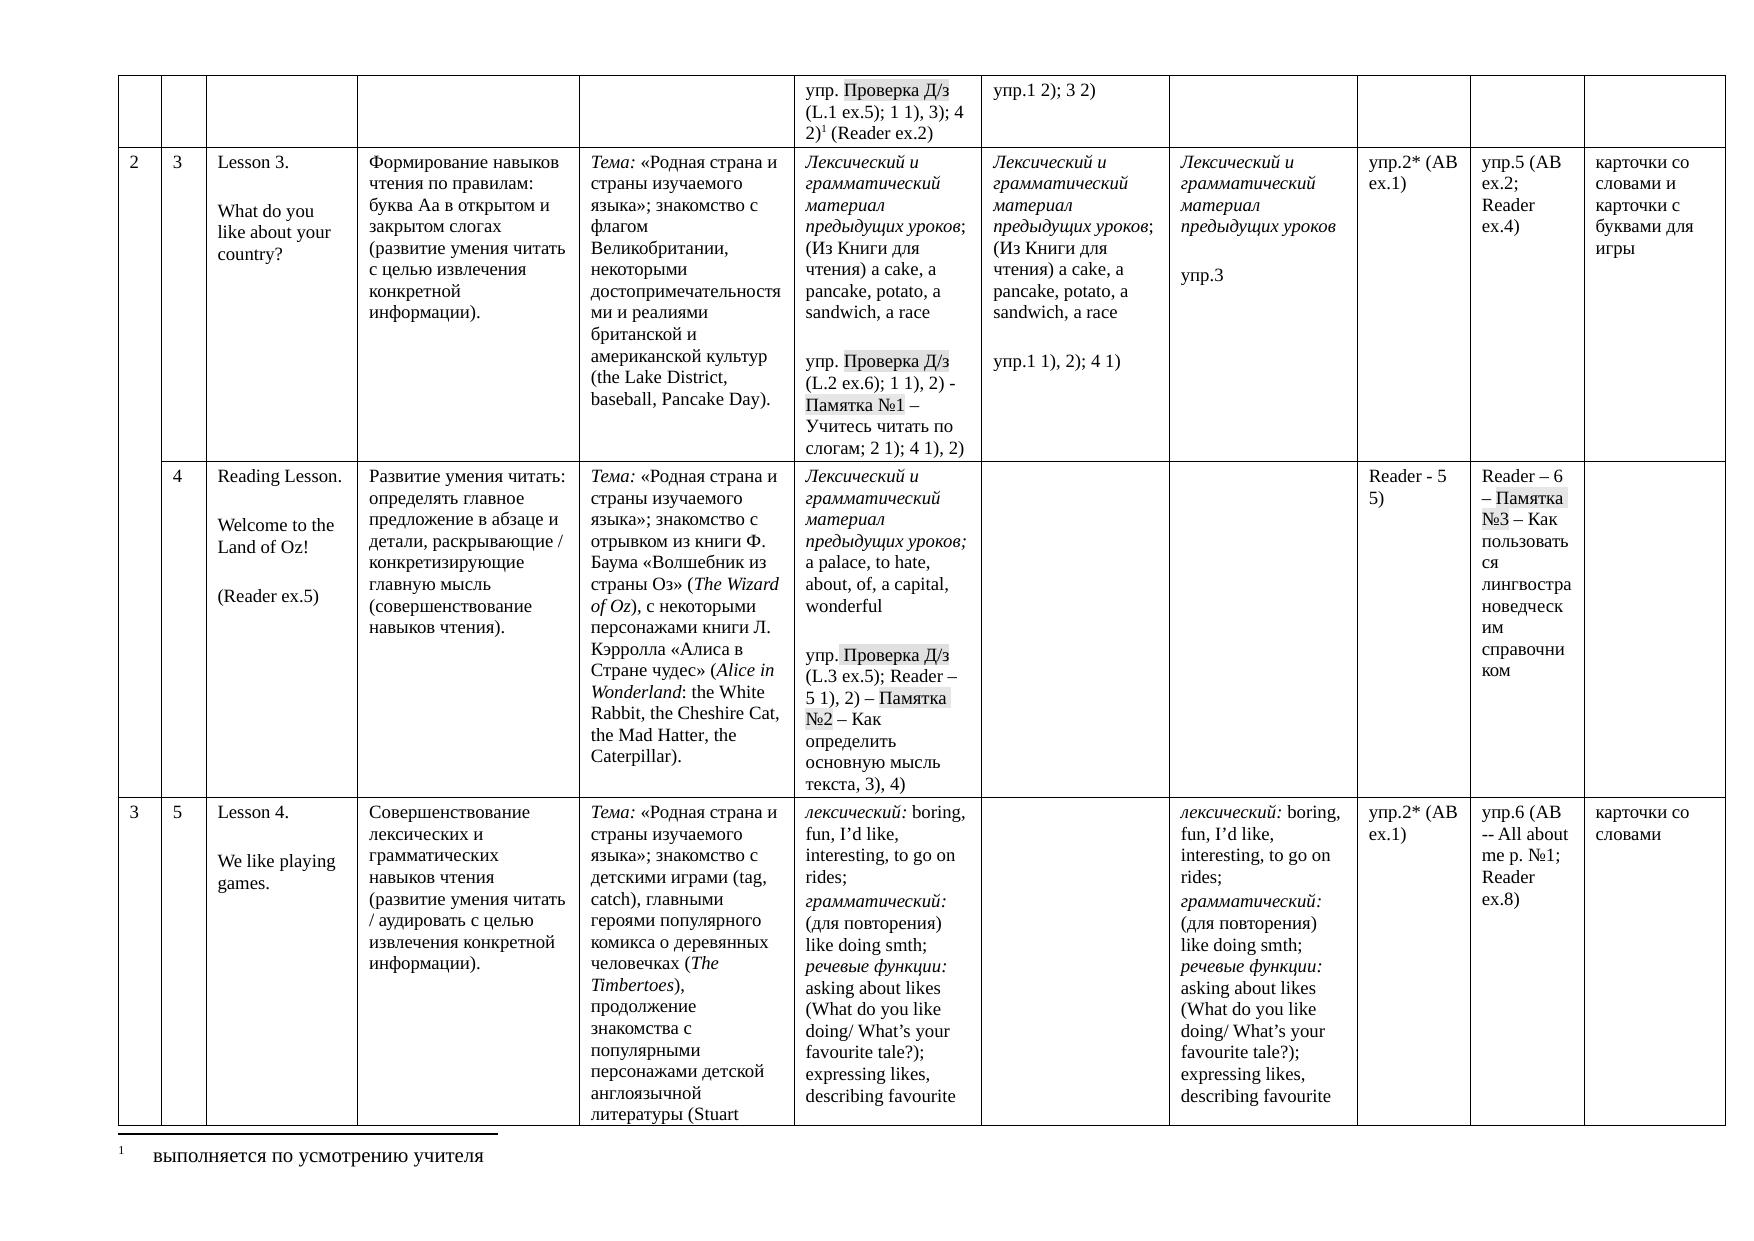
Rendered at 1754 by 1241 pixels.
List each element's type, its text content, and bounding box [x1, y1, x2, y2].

table_cell Формирование навыков чтения по правилам: буква Aa в открытом и закрытом слогах (развитие умения читать с целью извлечения конкретной информации). [358, 148, 579, 461]
table_cell 4 [162, 462, 206, 797]
table_cell лексический: boring, fun, I’d like, interesting, to go on rides; грамматический: (для повторения) like doing smth; речевые функции: asking about likes (What do you like doing/ What’s your favourite tale?); expressing likes, describing favourite [795, 798, 981, 1125]
table_cell [1585, 76, 1725, 147]
table_cell Совершенствование лексических и грамматических навыков чтения (развитие умения читать / аудировать с целью извлечения конкретной информации). [358, 798, 579, 1125]
table_cell [1471, 76, 1584, 147]
table_cell Лексический и грамматический материал предыдущих уроков; (Из Книги для чтения) a cake, a pancake, potato, a sandwich, a race упр.1 1), 2); 4 1) [982, 148, 1169, 461]
table_cell упр.5 (AB ex.2; Reader ex.4) [1471, 148, 1584, 461]
table_cell [580, 76, 794, 147]
table_cell [1585, 462, 1725, 797]
table_cell [207, 76, 357, 147]
table_cell Развитие умения читать: определять главное предложение в абзаце и детали, раскрывающие / конкретизирующие главную мысль (совершенствование навыков чтения). [358, 462, 579, 797]
table_cell [982, 798, 1169, 1125]
table_cell карточки со словами и карточки с буквами для игры [1585, 148, 1725, 461]
table_cell упр.2* (AB ex.1) [1358, 148, 1470, 461]
table_cell упр.1 2); 3 2) [982, 76, 1169, 147]
table_cell Тема: «Родная страна и страны изучаемого языка»; знакомство с детскими играми (tag, catch), главными героями популярного комикса о деревянных человечках (The Timbertoes), продолжение знакомства с популярными персонажами детской англоязычной литературы (Stuart [580, 798, 794, 1125]
table_cell Тема: «Родная страна и страны изучаемого языка»; знакомство с флагом Великобритании, некоторыми достопримечательностями и реалиями британской и американской культур (the Lake District, baseball, Pancake Day). [580, 148, 794, 461]
table_cell Lesson 3. What do you like about your country? [207, 148, 357, 461]
table_cell Reading Lesson. Welcome to the Land of Oz! (Reader ex.5) [207, 462, 357, 797]
table_cell 2 [119, 148, 161, 797]
table_cell [1170, 76, 1357, 147]
table_cell Лексический и грамматический материал предыдущих уроков упр.3 [1170, 148, 1357, 461]
table_cell Lesson 4. We like playing games. [207, 798, 357, 1125]
table_cell упр.2* (AB ex.1) [1358, 798, 1470, 1125]
table_cell Лексический и грамматический материал предыдущих уроков; a palace, to hate, about, of, a capital, wonderful упр. Проверка Д/з (L.3 ex.5); Reader – 5 1), 2) – Памятка №2 – Как определить основную мысль текста, 3), 4) [795, 462, 981, 797]
table_cell [162, 76, 206, 147]
table_cell Тема: «Родная страна и страны изучаемого языка»; знакомство с отрывком из книги Ф. Баума «Волшебник из страны Оз» (The Wizard of Oz), с некоторыми персонажами книги Л. Кэрролла «Алиса в Стране чудес» (Alice in Wonderland: the White Rabbit, the Cheshire Cat, the Mad Hatter, the Caterpillar). [580, 462, 794, 797]
table_cell [119, 76, 161, 147]
table_cell упр.6 (AB -- All about me p. №1; Reader ex.8) [1471, 798, 1584, 1125]
table_cell 3 [162, 148, 206, 461]
table_cell 5 [162, 798, 206, 1125]
table_cell [1170, 462, 1357, 797]
table_cell Reader – 6 – Памятка №3 – Как пользоваться лингвострановедческим справочником [1471, 462, 1584, 797]
table_cell Лексический и грамматический материал предыдущих уроков; (Из Книги для чтения) a cake, a pancake, potato, a sandwich, a race упр. Проверка Д/з (L.2 ex.6); 1 1), 2) - Памятка №1 – Учитесь читать по слогам; 2 1); 4 1), 2) [795, 148, 981, 461]
table_cell упр. Проверка Д/з (L.1 ex.5); 1 1), 3); 4 2) (Reader ex.2) [795, 76, 981, 147]
table_cell [358, 76, 579, 147]
table_cell 3 [119, 798, 161, 1125]
table_cell [1358, 76, 1470, 147]
table_cell карточки со словами [1585, 798, 1725, 1125]
table_cell Reader - 5 5) [1358, 462, 1470, 797]
table_cell лексический: boring, fun, I’d like, interesting, to go on rides; грамматический: (для повторения) like doing smth; речевые функции: asking about likes (What do you like doing/ What’s your favourite tale?); expressing likes, describing favourite [1170, 798, 1357, 1125]
table_cell [982, 462, 1169, 797]
